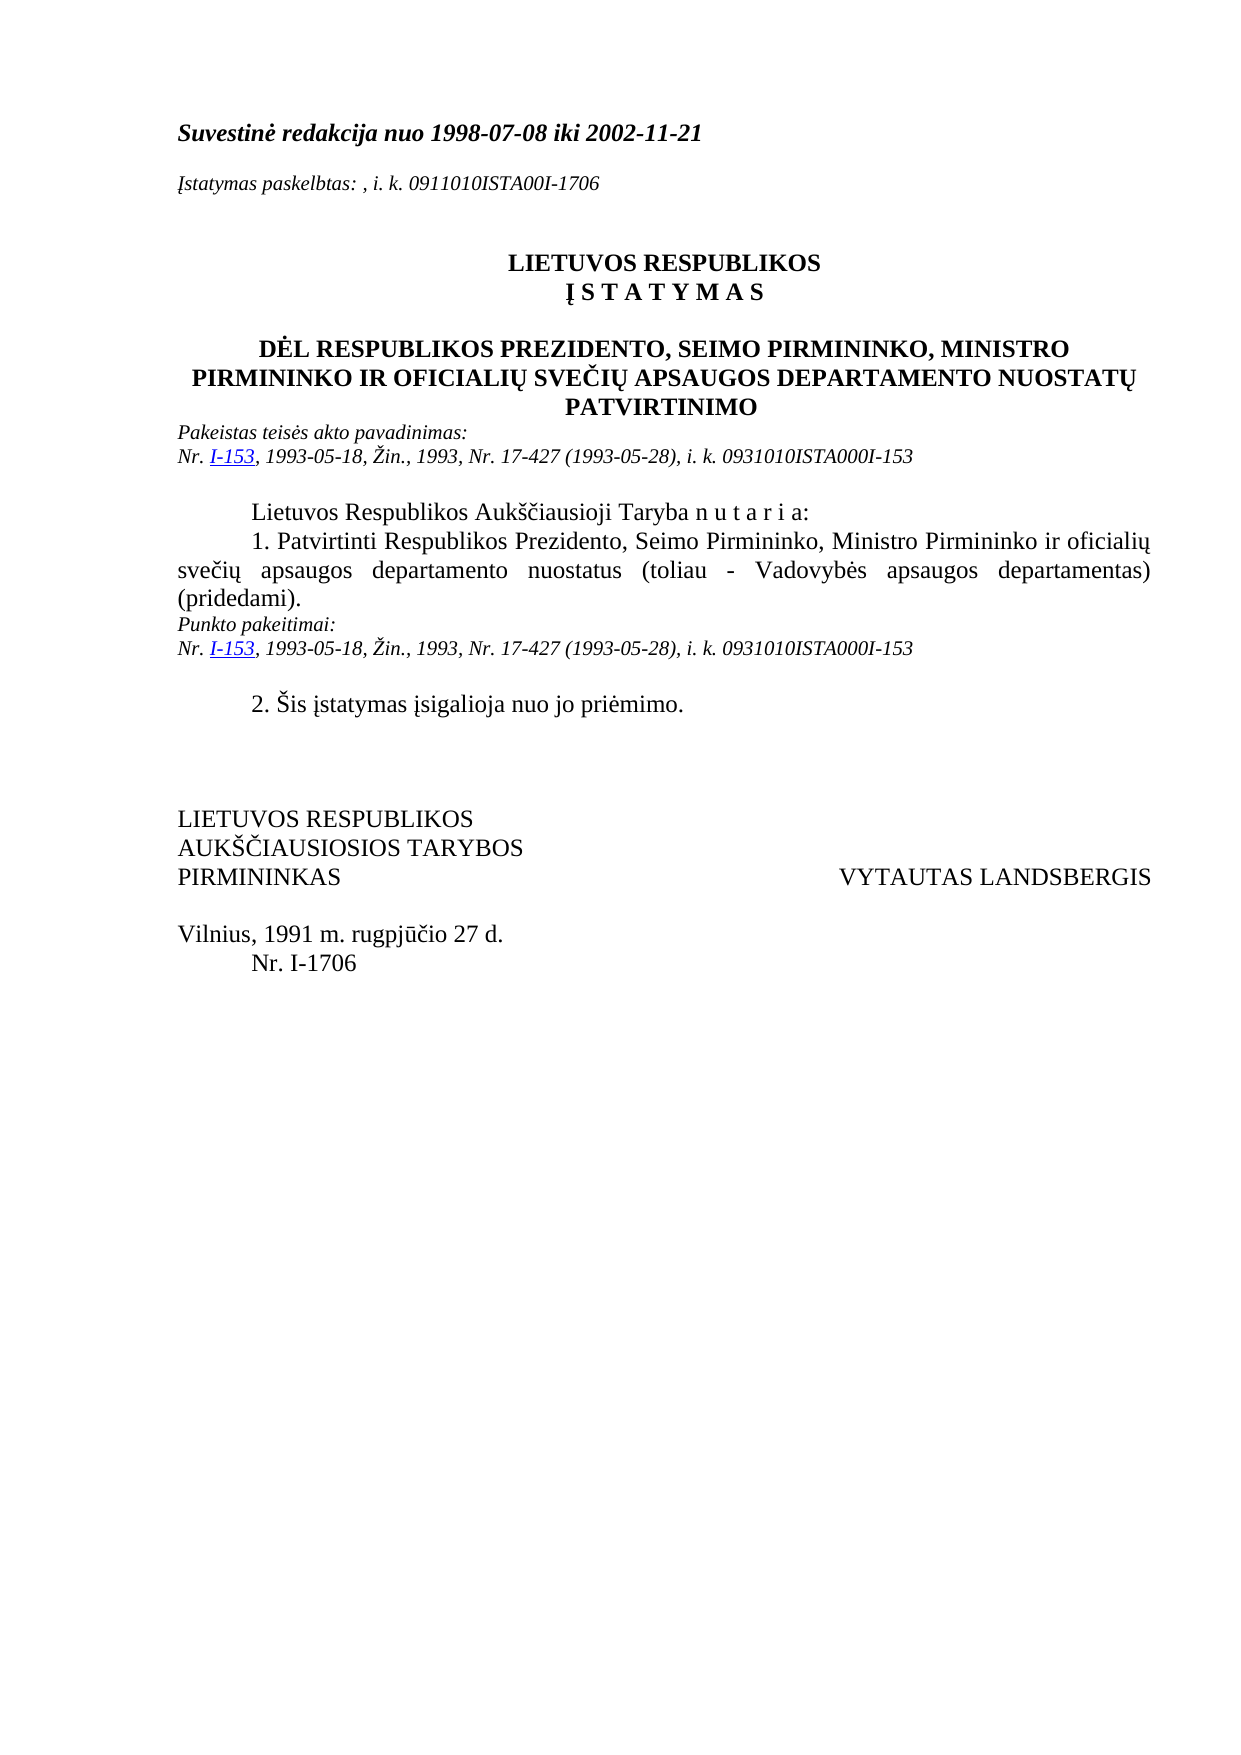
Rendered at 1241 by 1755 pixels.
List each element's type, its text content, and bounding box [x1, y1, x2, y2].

text Vilnius, 1991 m. rugpjūčio 27 d. [177, 919, 1152, 948]
text LIETUVOS RESPUBLIKOS [177, 248, 1152, 277]
text Nr. I-1706 [177, 948, 1152, 977]
text 1. Patvirtinti Respublikos Prezidento, Seimo Pirmininko, Ministro Pirmininko ir oficialių svečių apsaugos departamento nuostatus (toliau - Vadovybės apsaugos departamentas) (pridedami). [177, 526, 1152, 612]
text Suvestinė redakcija nuo 1998-07-08 iki 2002-11-21 [177, 118, 1152, 147]
text ĮSTATYMAS [177, 277, 1152, 305]
text Nr. I-153, 1993-05-18, Žin., 1993, Nr. 17-427 (1993-05-28), i. k. 0931010ISTA000I-153 [177, 636, 1152, 660]
text 2. Šis įstatymas įsigalioja nuo jo priėmimo. [177, 689, 1152, 718]
text PIRMININKAS VYTAUTAS LANDSBERGIS [177, 862, 1152, 890]
text Lietuvos Respublikos Aukščiausioji Taryba nutaria: [177, 497, 1152, 526]
text AUKŠČIAUSIOSIOS TARYBOS [177, 833, 1152, 862]
text DĖL RESPUBLIKOS PREZIDENTO, SEIMO PIRMININKO, MINISTRO PIRMININKO IR OFICIALIŲ SVEČIŲ APSAUGOS DEPARTAMENTO NUOSTATŲ PATVIRTINIMO [177, 334, 1152, 420]
text Nr. I-153, 1993-05-18, Žin., 1993, Nr. 17-427 (1993-05-28), i. k. 0931010ISTA000I-153 [177, 444, 1152, 468]
text Pakeistas teisės akto pavadinimas: [177, 420, 1152, 444]
text Punkto pakeitimai: [177, 612, 1152, 636]
text LIETUVOS RESPUBLIKOS [177, 804, 1152, 833]
text Įstatymas paskelbtas: , i. k. 0911010ISTA00I-1706 [177, 171, 1152, 195]
